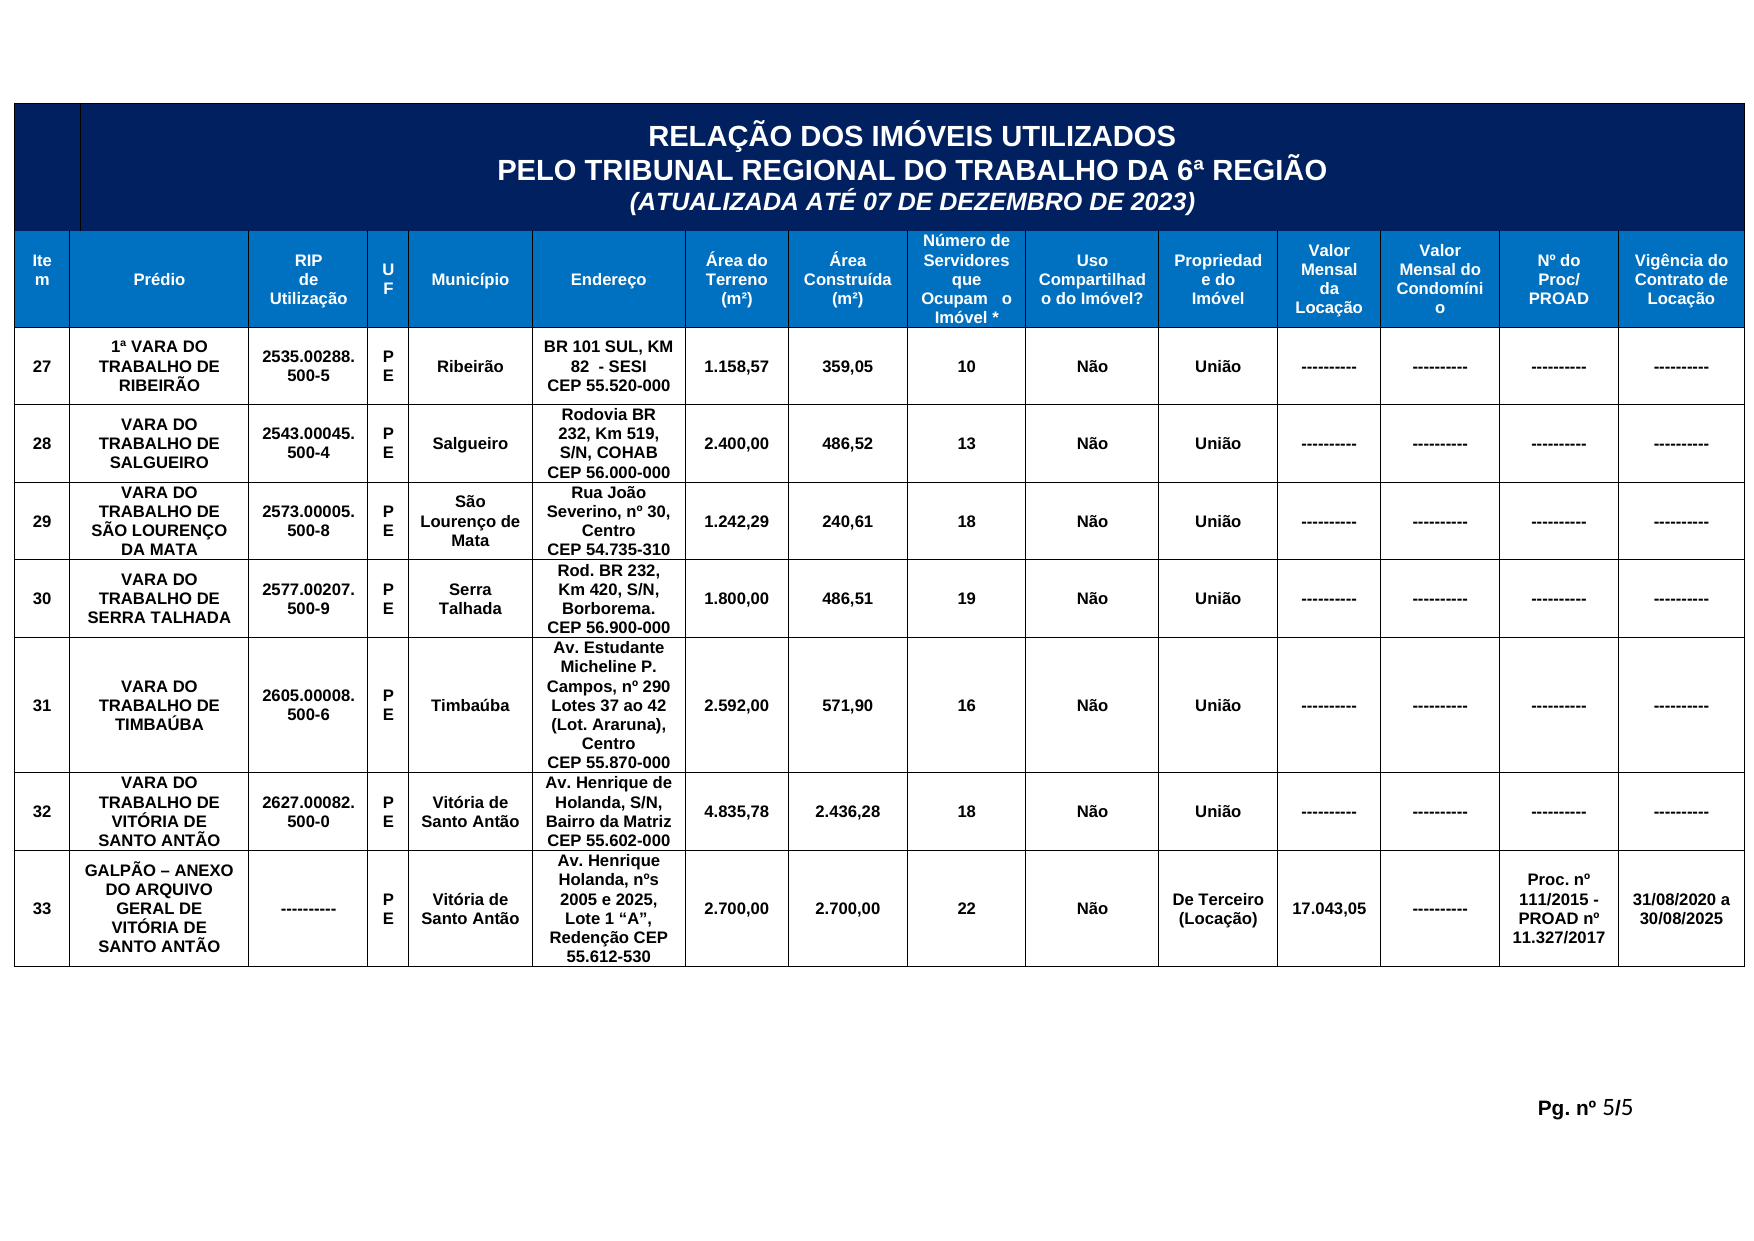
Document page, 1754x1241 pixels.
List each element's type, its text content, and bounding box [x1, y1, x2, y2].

table_cell Salgueiro [409, 405, 532, 482]
table_cell Propriedade do Imóvel [1159, 231, 1277, 327]
table_cell ---------- [1619, 560, 1744, 637]
table_cell 2.436,28 [789, 773, 907, 850]
table_cell Não [1026, 560, 1158, 637]
table_cell 2.592,00 [686, 638, 788, 772]
table_cell Não [1026, 405, 1158, 482]
table_cell União [1159, 483, 1277, 559]
table_cell 27 [15, 328, 69, 404]
table_cell ---------- [1619, 405, 1744, 482]
table_cell ---------- [1381, 851, 1499, 966]
table_cell Não [1026, 328, 1158, 404]
table_cell PE [368, 560, 408, 637]
table_cell VARA DO TRABALHO DE VITÓRIA DE SANTO ANTÃO [70, 773, 248, 850]
table_cell Área do Terreno (m²) [686, 231, 788, 327]
table_cell ---------- [1500, 773, 1618, 850]
table_cell PE [368, 405, 408, 482]
table_cell 486,51 [789, 560, 907, 637]
table_cell Rodovia BR 232, Km 519, S/N, COHAB CEP 56.000-000 [533, 405, 685, 482]
table_cell VARA DO TRABALHO DE SALGUEIRO [70, 405, 248, 482]
table_header [15, 104, 80, 231]
table_cell ---------- [1500, 483, 1618, 559]
table_cell São Lourenço de Mata [409, 483, 532, 559]
table_cell 1.158,57 [686, 328, 788, 404]
table_cell 31/08/2020 a 30/08/2025 [1619, 851, 1744, 966]
table_cell Endereço [533, 231, 685, 327]
table_cell 13 [908, 405, 1025, 482]
table_cell ---------- [249, 851, 367, 966]
table_cell ---------- [1619, 483, 1744, 559]
table_cell ---------- [1619, 328, 1744, 404]
table_cell 2605.00008.500-6 [249, 638, 367, 772]
table_cell ---------- [1381, 638, 1499, 772]
table_cell 2577.00207.500-9 [249, 560, 367, 637]
table_cell Rod. BR 232, Km 420, S/N, Borborema. CEP 56.900-000 [533, 560, 685, 637]
table_cell ---------- [1500, 638, 1618, 772]
table_cell Área Construída (m²) [789, 231, 907, 327]
table_cell Av. Estudante Micheline P. Campos, nº 290 Lotes 37 ao 42 (Lot. Araruna), Centro CEP 55.870-000 [533, 638, 685, 772]
table_header RELAÇÃO DOS IMÓVEIS UTILIZADOS PELO TRIBUNAL REGIONAL DO TRABALHO DA 6ª REGIÃO (ATUALIZADA ATÉ 07 DE DEZEMBRO DE 2023) [81, 104, 1744, 231]
table_cell Rua João Severino, nº 30, Centro CEP 54.735-310 [533, 483, 685, 559]
table_cell 1.800,00 [686, 560, 788, 637]
table_cell UF [368, 231, 408, 327]
table_cell De Terceiro (Locação) [1159, 851, 1277, 966]
table_cell ---------- [1278, 483, 1380, 559]
table_cell 17.043,05 [1278, 851, 1380, 966]
table_cell Não [1026, 483, 1158, 559]
table_cell ---------- [1500, 560, 1618, 637]
table_cell BR 101 SUL, KM 82 - SESI CEP 55.520-000 [533, 328, 685, 404]
table_cell VARA DO TRABALHO DE SÃO LOURENÇO DA MATA [70, 483, 248, 559]
table_cell Número de Servidores que Ocupam o Imóvel * [908, 231, 1025, 327]
table_cell ---------- [1278, 560, 1380, 637]
table_cell PE [368, 773, 408, 850]
table_cell ---------- [1381, 328, 1499, 404]
table_cell ---------- [1619, 638, 1744, 772]
table_cell 10 [908, 328, 1025, 404]
table_cell União [1159, 328, 1277, 404]
table_cell 1.242,29 [686, 483, 788, 559]
table_cell 19 [908, 560, 1025, 637]
table_cell 32 [15, 773, 69, 850]
table_cell Vitória de Santo Antão [409, 773, 532, 850]
table_cell 31 [15, 638, 69, 772]
table_cell ---------- [1278, 328, 1380, 404]
table_cell Av. Henrique de Holanda, S/N, Bairro da Matriz CEP 55.602-000 [533, 773, 685, 850]
table_cell União [1159, 638, 1277, 772]
table_cell Valor Mensal da Locação [1278, 231, 1380, 327]
table_cell 2573.00005.500-8 [249, 483, 367, 559]
table_cell ---------- [1278, 773, 1380, 850]
table_cell 18 [908, 483, 1025, 559]
table_cell 2543.00045.500-4 [249, 405, 367, 482]
table_cell VARA DO TRABALHO DE TIMBAÚBA [70, 638, 248, 772]
table_cell 22 [908, 851, 1025, 966]
table_cell ---------- [1381, 560, 1499, 637]
table_cell Timbaúba [409, 638, 532, 772]
table_cell União [1159, 560, 1277, 637]
table_cell 2.400,00 [686, 405, 788, 482]
table_cell 2535.00288.500-5 [249, 328, 367, 404]
table_cell 18 [908, 773, 1025, 850]
table_cell PE [368, 328, 408, 404]
table_cell 16 [908, 638, 1025, 772]
table_cell Vitória de Santo Antão [409, 851, 532, 966]
table_cell ---------- [1381, 483, 1499, 559]
table_cell ---------- [1381, 773, 1499, 850]
table_cell 29 [15, 483, 69, 559]
table_cell PE [368, 638, 408, 772]
table_cell Não [1026, 638, 1158, 772]
table_cell ---------- [1500, 328, 1618, 404]
table_cell RIP de Utilização [249, 231, 367, 327]
table_cell 359,05 [789, 328, 907, 404]
table_cell Nº do Proc/PROAD [1500, 231, 1618, 327]
table_cell Não [1026, 773, 1158, 850]
table_cell PE [368, 483, 408, 559]
table_cell 1ª VARA DO TRABALHO DE RIBEIRÃO [70, 328, 248, 404]
table_cell ---------- [1278, 638, 1380, 772]
table_cell 30 [15, 560, 69, 637]
table_cell ---------- [1500, 405, 1618, 482]
table_cell União [1159, 405, 1277, 482]
table_cell ---------- [1381, 405, 1499, 482]
table_cell Av. Henrique Holanda, nºs 2005 e 2025, Lote 1 “A”, Redenção CEP 55.612-530 [533, 851, 685, 966]
table_cell PE [368, 851, 408, 966]
table_cell União [1159, 773, 1277, 850]
table_cell Proc. nº 111/2015 - PROAD nº 11.327/2017 [1500, 851, 1618, 966]
table_cell 486,52 [789, 405, 907, 482]
table_cell 33 [15, 851, 69, 966]
table_cell 2.700,00 [789, 851, 907, 966]
table_cell ---------- [1619, 773, 1744, 850]
table_cell Vigência do Contrato de Locação [1619, 231, 1744, 327]
table_cell Uso Compartilhado do Imóvel? [1026, 231, 1158, 327]
table_cell ---------- [1278, 405, 1380, 482]
table_cell Serra Talhada [409, 560, 532, 637]
table_cell 28 [15, 405, 69, 482]
table_cell 571,90 [789, 638, 907, 772]
table_cell 4.835,78 [686, 773, 788, 850]
table_cell 240,61 [789, 483, 907, 559]
table_cell Prédio [70, 231, 248, 327]
table_cell VARA DO TRABALHO DE SERRA TALHADA [70, 560, 248, 637]
table_cell Município [409, 231, 532, 327]
table_cell Não [1026, 851, 1158, 966]
table_cell 2.700,00 [686, 851, 788, 966]
table_cell 2627.00082.500-0 [249, 773, 367, 850]
table_cell Item [15, 231, 69, 327]
table_cell Ribeirão [409, 328, 532, 404]
table_cell Valor Mensal do Condomínio [1381, 231, 1499, 327]
table_cell GALPÃO – ANEXO DO ARQUIVO GERAL DE VITÓRIA DE SANTO ANTÃO [70, 851, 248, 966]
